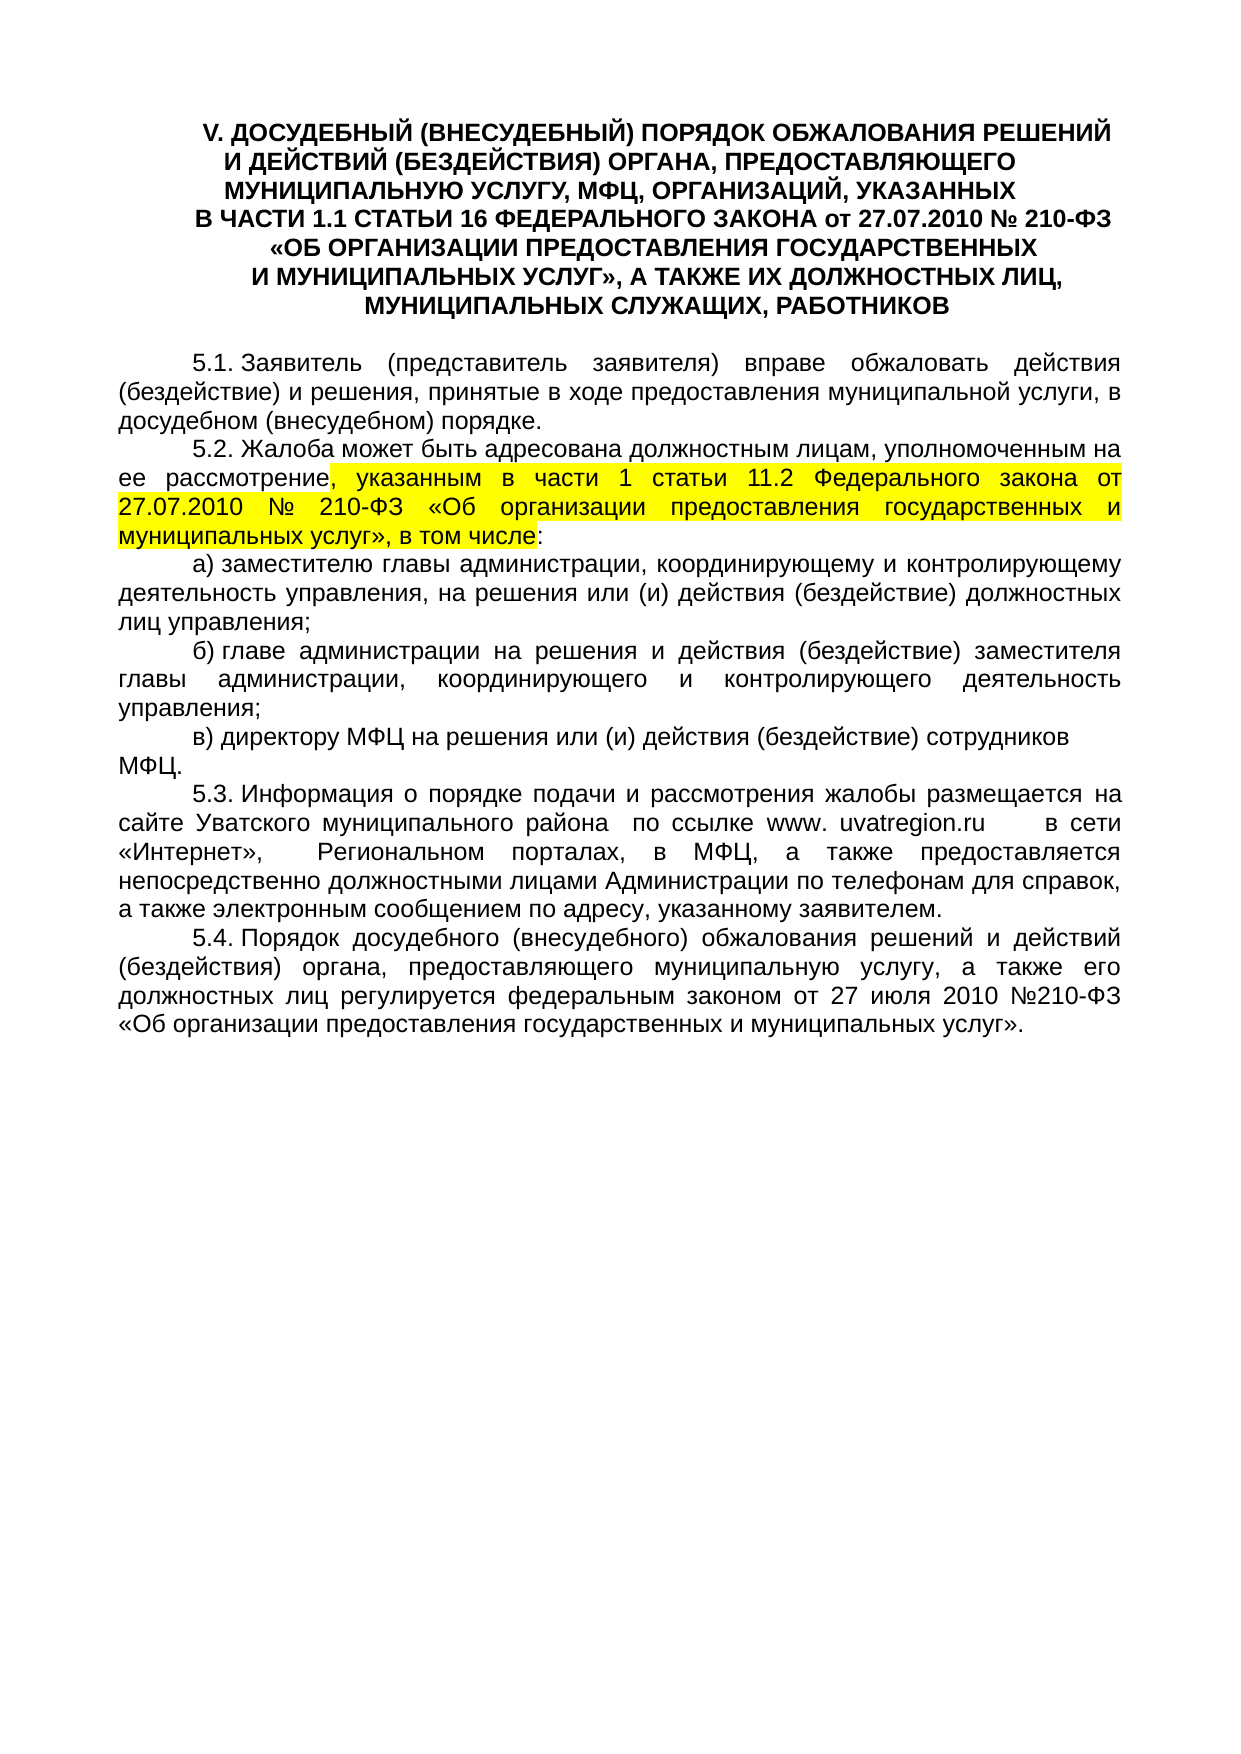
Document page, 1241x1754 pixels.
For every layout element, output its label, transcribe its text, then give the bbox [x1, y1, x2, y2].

text В ЧАСТИ 1.1 СТАТЬИ 16 ФЕДЕРАЛЬНОГО ЗАКОНА от 27.07.2010 № 210-ФЗ [118, 204, 1122, 233]
text V. ДОСУДЕБНЫЙ (ВНЕСУДЕБНЫЙ) ПОРЯДОК ОБЖАЛОВАНИЯ РЕШЕНИЙ И ДЕЙСТВИЙ (БЕЗДЕЙСТВИЯ) ОРГАНА, ПРЕДОСТАВЛЯЮЩЕГО МУНИЦИПАЛЬНУЮ УСЛУГУ, МФЦ, ОРГАНИЗАЦИЙ, УКАЗАННЫХ [118, 118, 1122, 204]
text а) заместителю главы администрации, координирующему и контролирующему деятельность управления, на решения или (и) действия (бездействие) должностных лиц управления; [118, 549, 1122, 636]
text б) главе администрации на решения и действия (бездействие) заместителя главы администрации, координирующего и контролирующего деятельность управления; [118, 636, 1122, 722]
text 5.1. Заявитель (представитель заявителя) вправе обжаловать действия (бездействие) и решения, принятые в ходе предоставления муниципальной услуги, в досудебном (внесудебном) порядке. [118, 348, 1122, 434]
text МУНИЦИПАЛЬНЫХ СЛУЖАЩИХ, РАБОТНИКОВ [118, 291, 1122, 319]
text 5.4. Порядок досудебного (внесудебного) обжалования решений и действий (бездействия) органа, предоставляющего муниципальную услугу, а также его должностных лиц регулируется федеральным законом от 27 июля 2010 №210-ФЗ «Об организации предоставления государственных и муниципальных услуг». [118, 923, 1122, 1038]
text в) директору МФЦ на решения или (и) действия (бездействие) сотрудников МФЦ. [118, 722, 1122, 779]
text 5.2. Жалоба может быть адресована должностным лицам, уполномоченным на ее рассмотрение, указанным в части 1 статьи 11.2 Федерального закона от 27.07.2010 № 210-ФЗ «Об организации предоставления государственных и муниципальных услуг», в том числе: [118, 434, 1122, 549]
text «ОБ ОРГАНИЗАЦИИ ПРЕДОСТАВЛЕНИЯ ГОСУДАРСТВЕННЫХ [118, 233, 1122, 262]
text И МУНИЦИПАЛЬНЫХ УСЛУГ», А ТАКЖЕ ИХ ДОЛЖНОСТНЫХ ЛИЦ, [118, 262, 1122, 291]
text 5.3. Информация о порядке подачи и рассмотрения жалобы размещается на сайте Уватского муниципального района по ссылке www. uvatregion.ru в сети «Интернет», Региональном порталах, в МФЦ, а также предоставляется непосредственно должностными лицами Администрации по телефонам для справок, а также электронным сообщением по адресу, указанному заявителем. [118, 779, 1122, 923]
